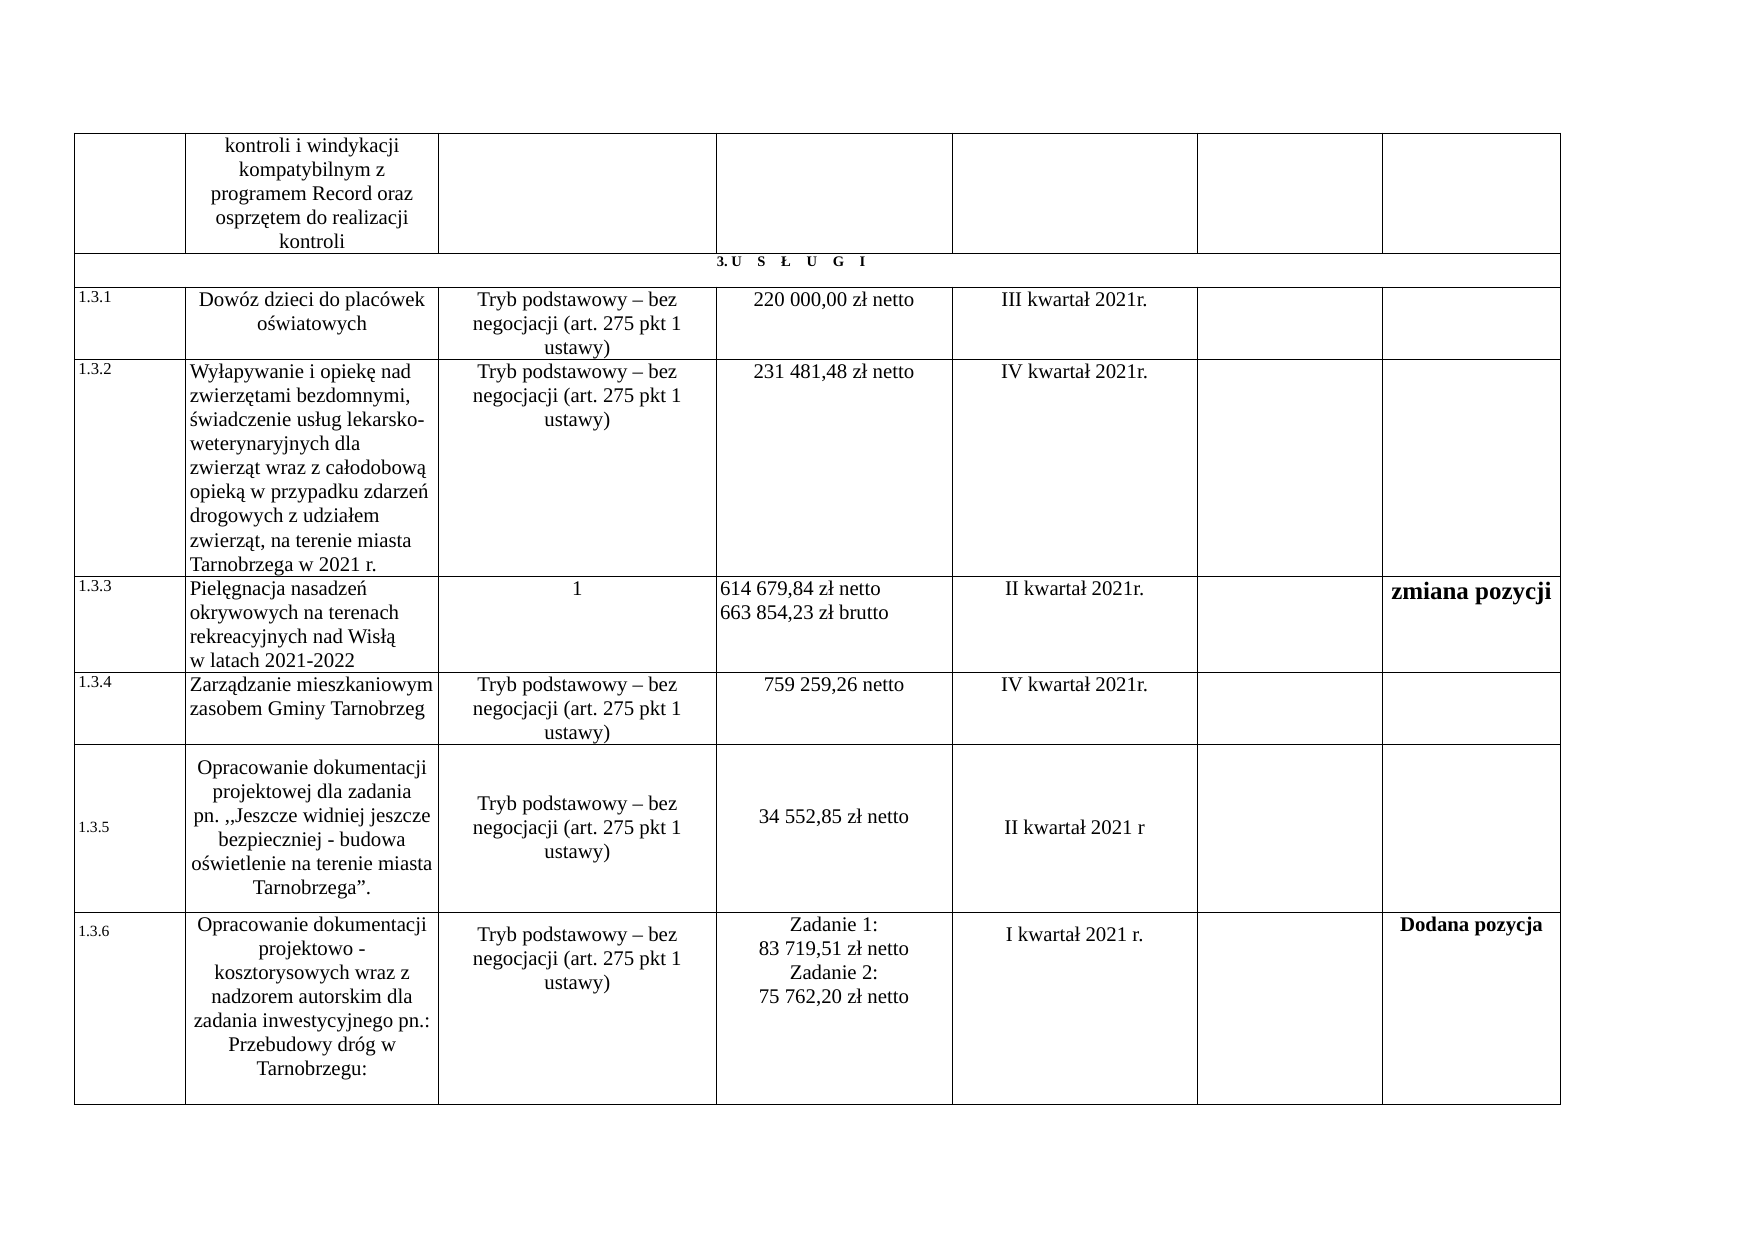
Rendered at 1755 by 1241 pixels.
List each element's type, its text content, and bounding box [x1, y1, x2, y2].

table_cell Zarządzanie mieszkaniowym zasobem Gminy Tarnobrzeg [186, 673, 438, 744]
table_cell Opracowanie dokumentacji projektowej dla zadania pn. ,,Jeszcze widniej jeszcze bezpieczniej - budowa oświetlenie na terenie miasta Tarnobrzega”. [186, 745, 438, 912]
table_cell [1198, 913, 1382, 1104]
table_cell I kwartał 2021 r. [953, 913, 1197, 1104]
table_cell Tryb podstawowy – bez negocjacji (art. 275 pkt 1 ustawy) [439, 288, 716, 359]
table_cell 614 679,84 zł netto 663 854,23 zł brutto [717, 577, 952, 672]
table_cell 220 000,00 zł netto [717, 288, 952, 359]
table_cell 231 481,48 zł netto [717, 360, 952, 576]
table_cell 1 [439, 577, 716, 672]
table_cell [1383, 745, 1560, 912]
table_cell [1383, 360, 1560, 576]
table_cell [1198, 288, 1382, 359]
table_cell Wyłapywanie i opiekę nad zwierzętami bezdomnymi, świadczenie usług lekarsko- weterynaryjnych dla zwierząt wraz z całodobową opieką w przypadku zdarzeń drogowych z udziałem zwierząt, na terenie miasta Tarnobrzega w 2021 r. [186, 360, 438, 576]
table_cell [1198, 577, 1382, 672]
table_cell 34 552,85 zł netto [717, 745, 952, 912]
table_cell [1198, 745, 1382, 912]
table_cell Opracowanie dokumentacji projektowo - kosztorysowych wraz z nadzorem autorskim dla zadania inwestycyjnego pn.: Przebudowy dróg w Tarnobrzegu: [186, 913, 438, 1104]
table_cell Pielęgnacja nasadzeń okrywowych na terenach rekreacyjnych nad Wisłą w latach 2021-2022 [186, 577, 438, 672]
table_cell Tryb podstawowy – bez negocjacji (art. 275 pkt 1 ustawy) [439, 913, 716, 1104]
table_cell [1198, 360, 1382, 576]
table_cell Tryb podstawowy – bez negocjacji (art. 275 pkt 1 ustawy) [439, 360, 716, 576]
table_cell 1.3.3 [75, 577, 185, 672]
table_cell [1198, 134, 1382, 253]
table_cell II kwartał 2021r. [953, 577, 1197, 672]
table_cell 1.3.4 [75, 673, 185, 744]
table_cell [75, 134, 185, 253]
table_cell [1383, 288, 1560, 359]
table_cell Dodana pozycja [1383, 913, 1560, 1104]
table_cell 3. USŁUGI [75, 254, 1560, 287]
table_cell zmiana pozycji [1383, 577, 1560, 672]
table_cell 759 259,26 netto [717, 673, 952, 744]
table_cell kontroli i windykacji kompatybilnym z programem Record oraz osprzętem do realizacji kontroli [186, 134, 438, 253]
table_cell IV kwartał 2021r. [953, 360, 1197, 576]
table_cell II kwartał 2021 r [953, 745, 1197, 912]
table_cell [953, 134, 1197, 253]
table_cell 1.3.2 [75, 360, 185, 576]
table_cell IV kwartał 2021r. [953, 673, 1197, 744]
table_cell Zadanie 1: 83 719,51 zł netto Zadanie 2: 75 762,20 zł netto [717, 913, 952, 1104]
table_cell Tryb podstawowy – bez negocjacji (art. 275 pkt 1 ustawy) [439, 745, 716, 912]
table_cell 1.3.6 [75, 913, 185, 1104]
table_cell III kwartał 2021r. [953, 288, 1197, 359]
table_cell [717, 134, 952, 253]
table_cell 1.3.5 [75, 745, 185, 912]
table_cell 1.3.1 [75, 288, 185, 359]
table_cell [1198, 673, 1382, 744]
table_cell [1383, 134, 1560, 253]
table_cell [439, 134, 716, 253]
table_cell [1383, 673, 1560, 744]
table_cell Tryb podstawowy – bez negocjacji (art. 275 pkt 1 ustawy) [439, 673, 716, 744]
table_cell Dowóz dzieci do placówek oświatowych [186, 288, 438, 359]
